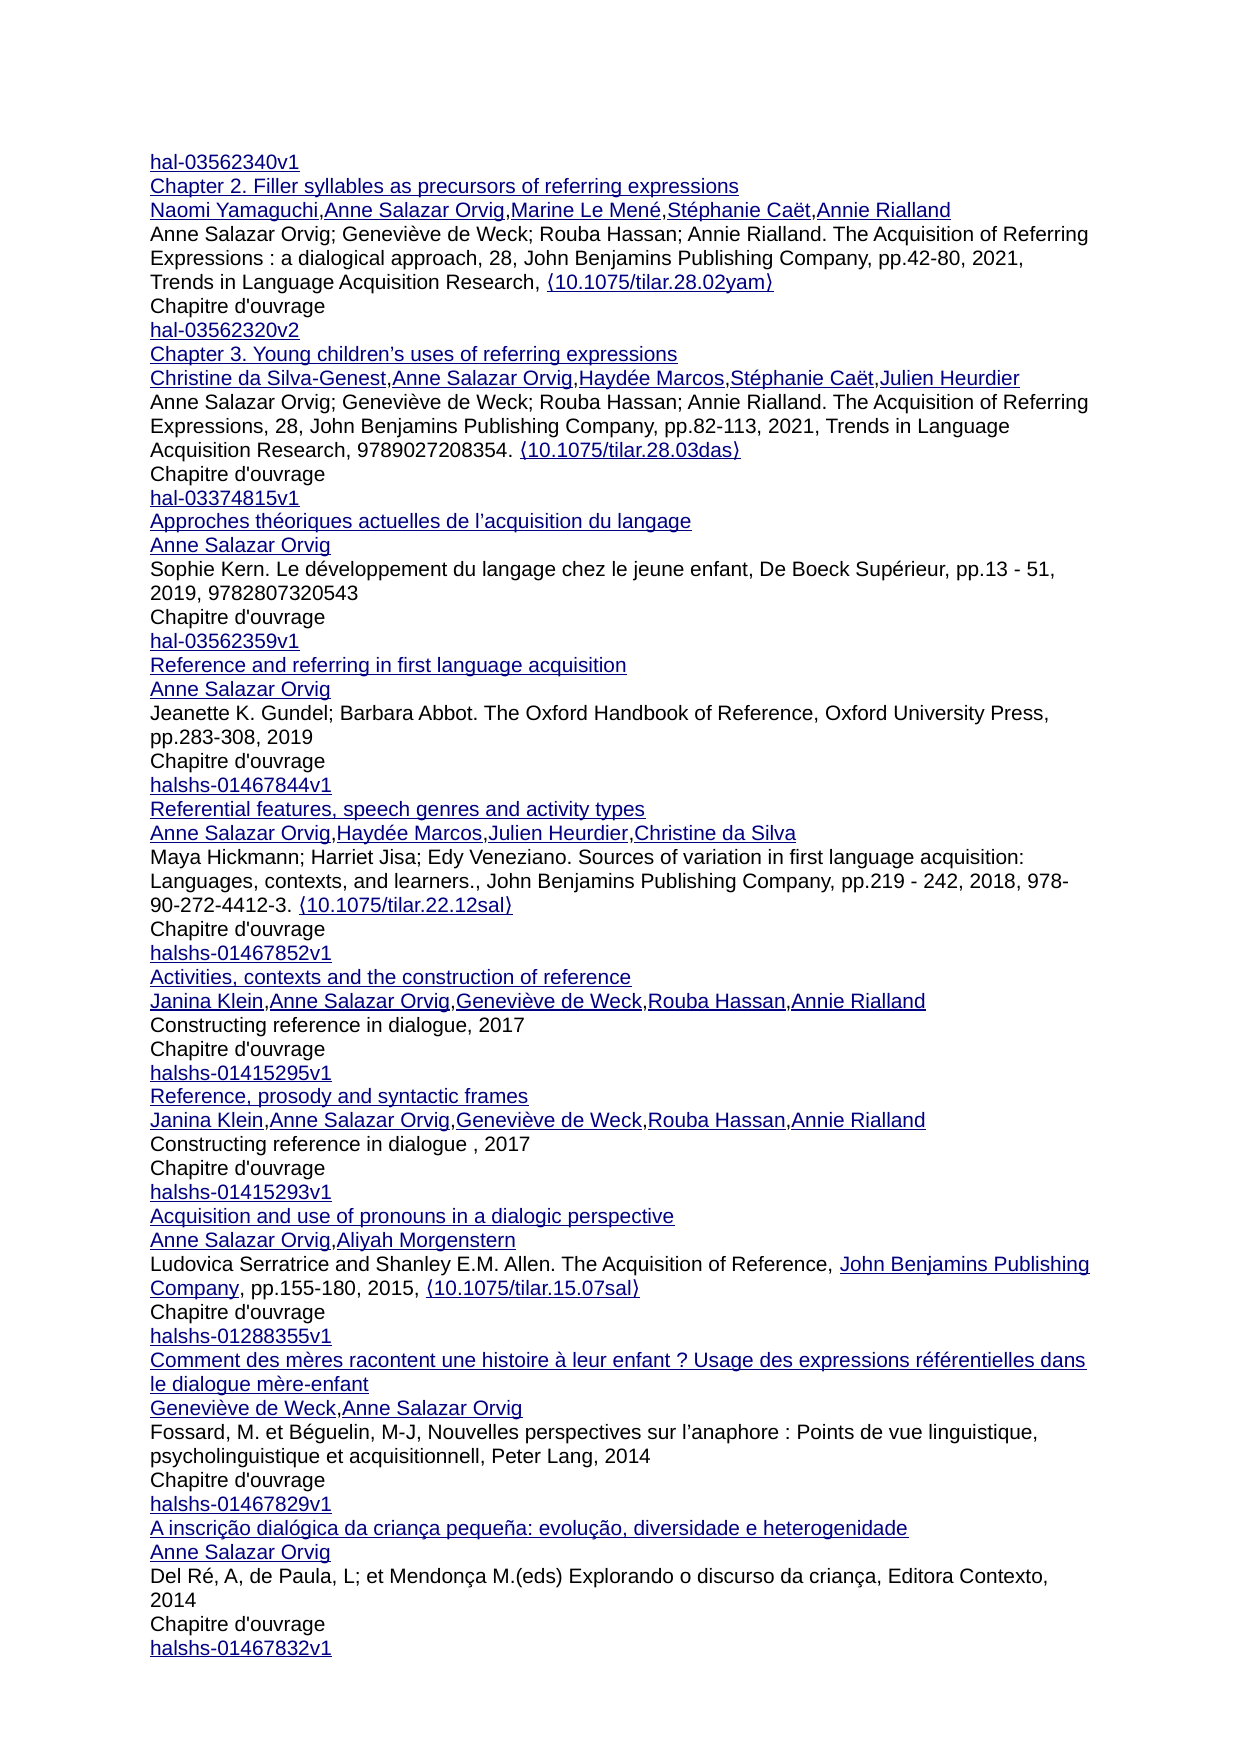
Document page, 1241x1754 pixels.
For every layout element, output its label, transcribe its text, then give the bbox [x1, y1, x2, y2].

table_cell Acquisition and use of pronouns in a dialogic perspective Anne Salazar Orvig,Aliyah Morgenstern Ludovica Serratrice and Shanley E.M. Allen. The Acquisition of Reference, John Benjamins Publishing Company, pp.155-180, 2015, ⟨10.1075/tilar.15.07sal⟩ Chapitre d'ouvrage halshs-01288355v1 [150, 1204, 1090, 1348]
table_cell hal-03562340v1 [150, 150, 1090, 174]
table_cell Approches théoriques actuelles de l’acquisition du langage Anne Salazar Orvig Sophie Kern. Le développement du langage chez le jeune enfant, De Boeck Supérieur, pp.13 - 51, 2019, 9782807320543 Chapitre d'ouvrage hal-03562359v1 [150, 509, 1090, 653]
table_cell Comment des mères racontent une histoire à leur enfant ? Usage des expressions référentielles dans le dialogue mère-enfant Geneviève de Weck,Anne Salazar Orvig Fossard, M. et Béguelin, M-J, Nouvelles perspectives sur l’anaphore : Points de vue linguistique, psycholinguistique et acquisitionnell, Peter Lang, 2014 Chapitre d'ouvrage halshs-01467829v1 [150, 1348, 1090, 1516]
table_cell Reference and referring in first language acquisition Anne Salazar Orvig Jeanette K. Gundel; Barbara Abbot. The Oxford Handbook of Reference, Oxford University Press, pp.283-308, 2019 Chapitre d'ouvrage halshs-01467844v1 [150, 653, 1090, 797]
table_cell Referential features, speech genres and activity types Anne Salazar Orvig,Haydée Marcos,Julien Heurdier,Christine da Silva Maya Hickmann; Harriet Jisa; Edy Veneziano. Sources of variation in first language acquisition: Languages, contexts, and learners., John Benjamins Publishing Company, pp.219 - 242, 2018, 978-90-272-4412-3. ⟨10.1075/tilar.22.12sal⟩ Chapitre d'ouvrage halshs-01467852v1 [150, 797, 1090, 964]
table_cell Chapter 2. Filler syllables as precursors of referring expressions Naomi Yamaguchi,Anne Salazar Orvig,Marine Le Mené,Stéphanie Caët,Annie Rialland Anne Salazar Orvig; Geneviève de Weck; Rouba Hassan; Annie Rialland. The Acquisition of Referring Expressions : a dialogical approach, 28, John Benjamins Publishing Company, pp.42-80, 2021, Trends in Language Acquisition Research, ⟨10.1075/tilar.28.02yam⟩ Chapitre d'ouvrage hal-03562320v2 [150, 174, 1090, 342]
table_cell Reference, prosody and syntactic frames Janina Klein,Anne Salazar Orvig,Geneviève de Weck,Rouba Hassan,Annie Rialland Constructing reference in dialogue , 2017 Chapitre d'ouvrage halshs-01415293v1 [150, 1084, 1090, 1204]
table_cell Activities, contexts and the construction of reference Janina Klein,Anne Salazar Orvig,Geneviève de Weck,Rouba Hassan,Annie Rialland Constructing reference in dialogue, 2017 Chapitre d'ouvrage halshs-01415295v1 [150, 965, 1090, 1084]
table_cell A inscriça͂o dialógica da criança pequeña: evoluça͂o, diversidade e heterogenidade Anne Salazar Orvig Del Ré, A, de Paula, L; et Mendonça M.(eds) Explorando o discurso da criança, Editora Contexto, 2014 Chapitre d'ouvrage halshs-01467832v1 [150, 1516, 1090, 1659]
table_cell Chapter 3. Young children’s uses of referring expressions Christine da Silva-Genest,Anne Salazar Orvig,Haydée Marcos,Stéphanie Caët,Julien Heurdier Anne Salazar Orvig; Geneviève de Weck; Rouba Hassan; Annie Rialland. The Acquisition of Referring Expressions, 28, John Benjamins Publishing Company, pp.82-113, 2021, Trends in Language Acquisition Research, 9789027208354. ⟨10.1075/tilar.28.03das⟩ Chapitre d'ouvrage hal-03374815v1 [150, 342, 1090, 509]
